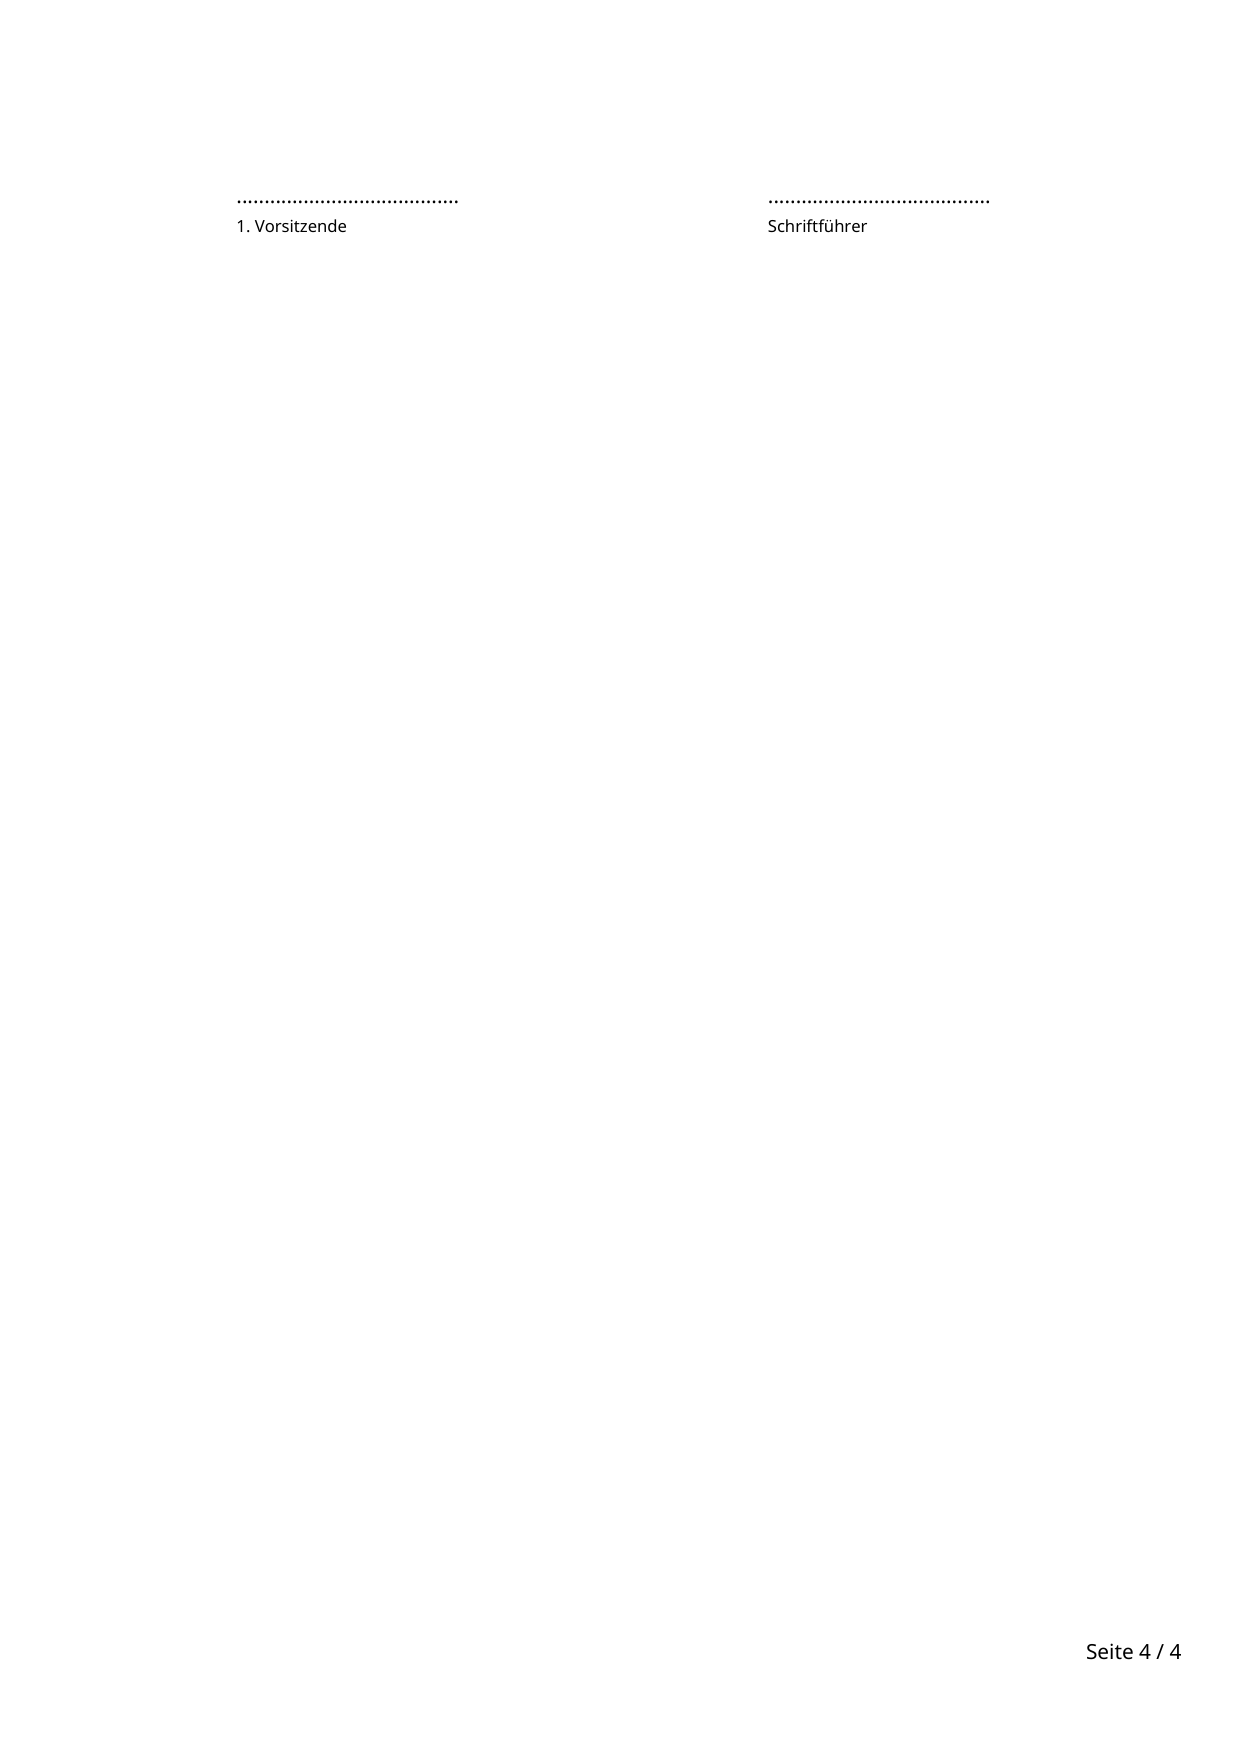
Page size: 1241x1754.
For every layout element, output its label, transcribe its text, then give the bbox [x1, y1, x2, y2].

text ........................................ ........................................ 1. Vorsitzende Schriftführer [118, 182, 1181, 238]
